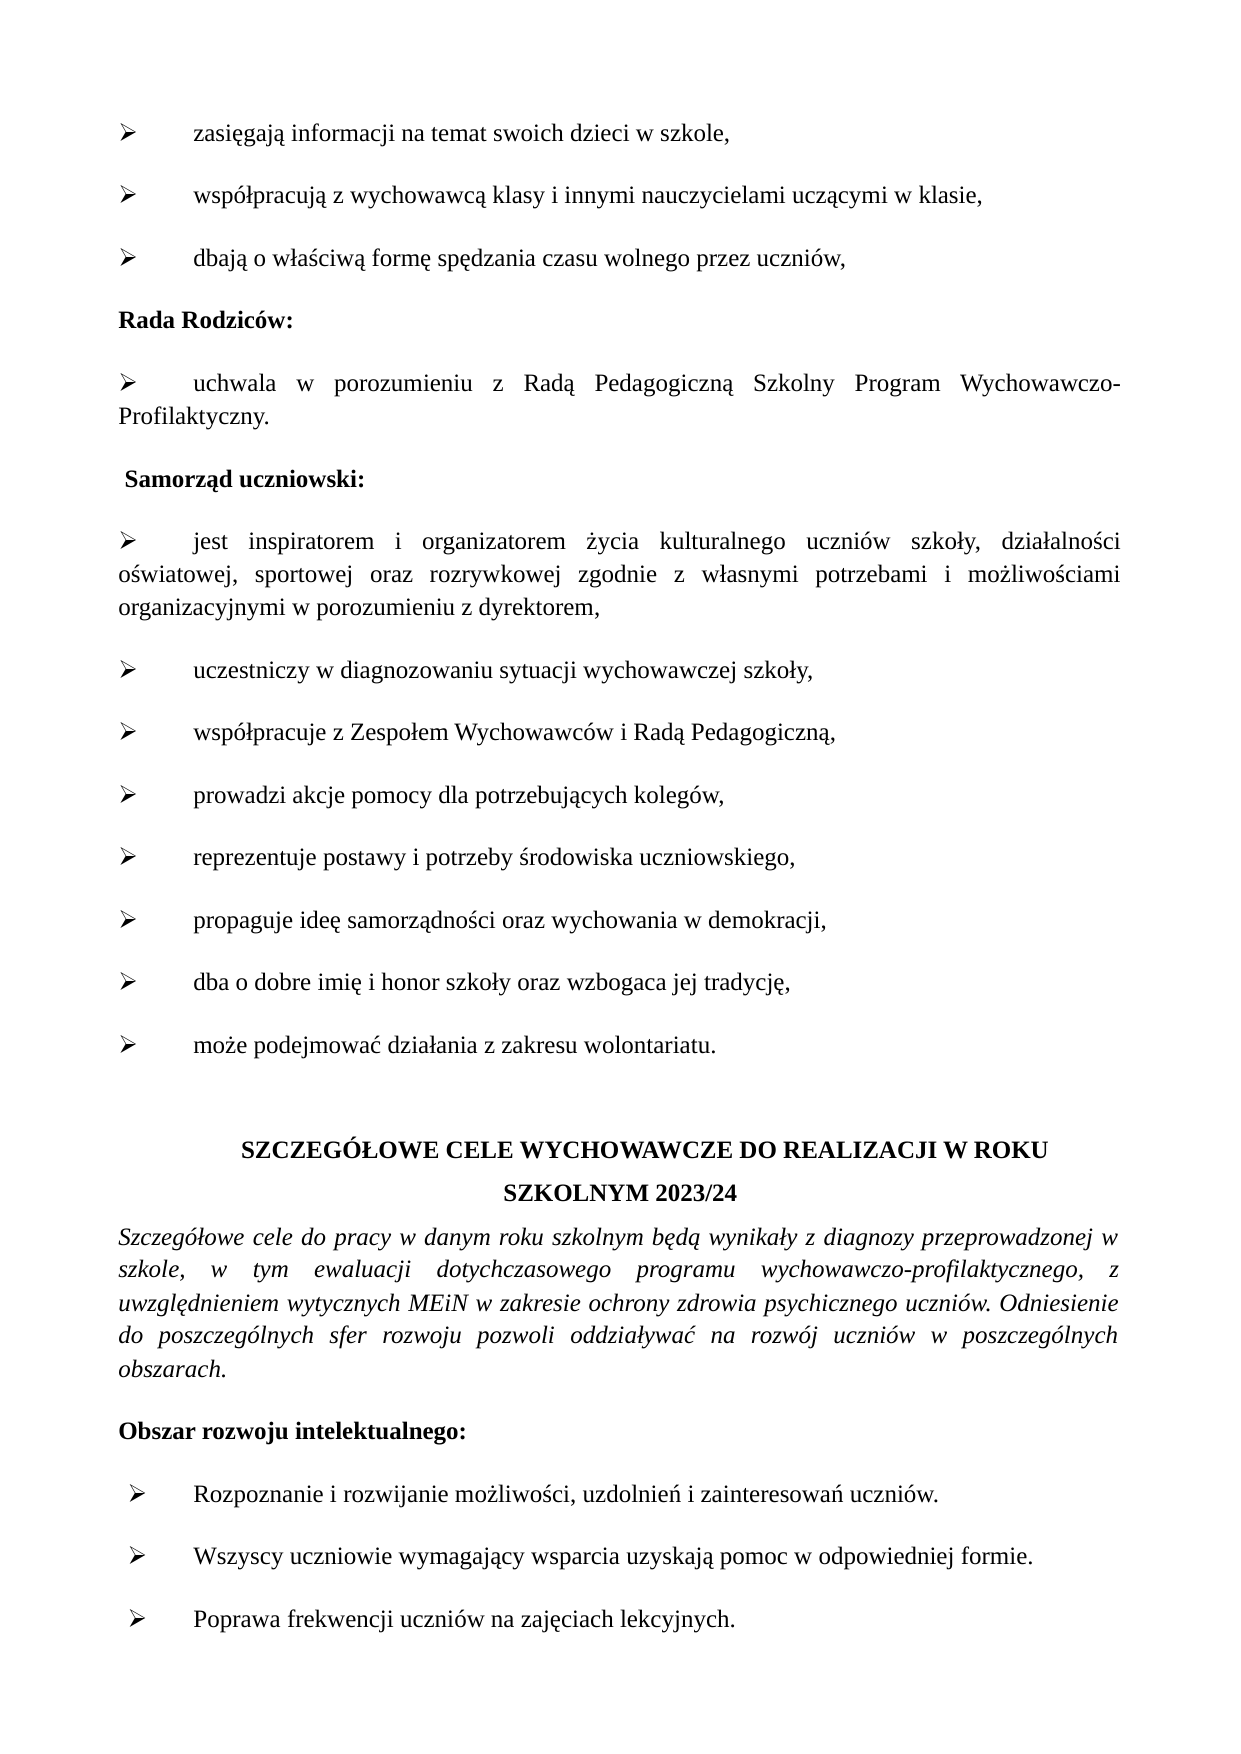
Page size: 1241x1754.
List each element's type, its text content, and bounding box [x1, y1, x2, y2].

list jest inspiratorem i organizatorem życia kulturalnego uczniów szkoły, działalności oświatowej, sportowej oraz rozrywkowej zgodnie z własnymi potrzebami i możliwościami organizacyjnymi w porozumieniu z dyrektorem, [118, 526, 1122, 621]
list dbają o właściwą formę spędzania czasu wolnego przez uczniów, [118, 243, 1122, 272]
list Wszyscy uczniowie wymagający wsparcia uzyskają pomoc w odpowiedniej formie. [127, 1541, 1122, 1570]
list dba o dobre imię i honor szkoły oraz wzbogaca jej tradycję, [118, 967, 1122, 996]
text SZCZEGÓŁOWE CELE WYCHOWAWCZE DO REALIZACJI W ROKU SZKOLNYM 2023/24 [118, 1135, 1122, 1207]
list zasięgają informacji na temat swoich dzieci w szkole, [118, 118, 1122, 147]
list może podejmować działania z zakresu wolontariatu. [118, 1030, 1122, 1058]
list współpracuje z Zespołem Wychowawców i Radą Pedagogiczną, [118, 717, 1122, 746]
list współpracują z wychowawcą klasy i innymi nauczycielami uczącymi w klasie, [118, 181, 1122, 209]
list uchwala w porozumieniu z Radą Pedagogiczną Szkolny Program Wychowawczo-Profilaktyczny. [118, 368, 1122, 430]
list uczestniczy w diagnozowaniu sytuacji wychowawczej szkoły, [118, 655, 1122, 683]
text Rada Rodziców: [118, 306, 1122, 334]
text Obszar rozwoju intelektualnego: [118, 1416, 1122, 1445]
text Samorząd uczniowski: [124, 464, 1122, 492]
text Szczegółowe cele do pracy w danym roku szkolnym będą wynikały z diagnozy przeprowadzonej w szkole, w tym ewaluacji dotychczasowego programu wychowawczo-profilaktycznego, z uwzględnieniem wytycznych MEiN w zakresie ochrony zdrowia psychicznego uczniów. Odniesienie do poszczególnych sfer rozwoju pozwoli oddziaływać na rozwój uczniów w poszczególnych obszarach. [118, 1222, 1122, 1382]
list reprezentuje postawy i potrzeby środowiska uczniowskiego, [118, 842, 1122, 871]
list Rozpoznanie i rozwijanie możliwości, uzdolnień i zainteresowań uczniów. [127, 1479, 1122, 1507]
list Poprawa frekwencji uczniów na zajęciach lekcyjnych. [127, 1604, 1122, 1632]
list prowadzi akcje pomocy dla potrzebujących kolegów, [118, 780, 1122, 808]
list propaguje ideę samorządności oraz wychowania w demokracji, [118, 905, 1122, 933]
